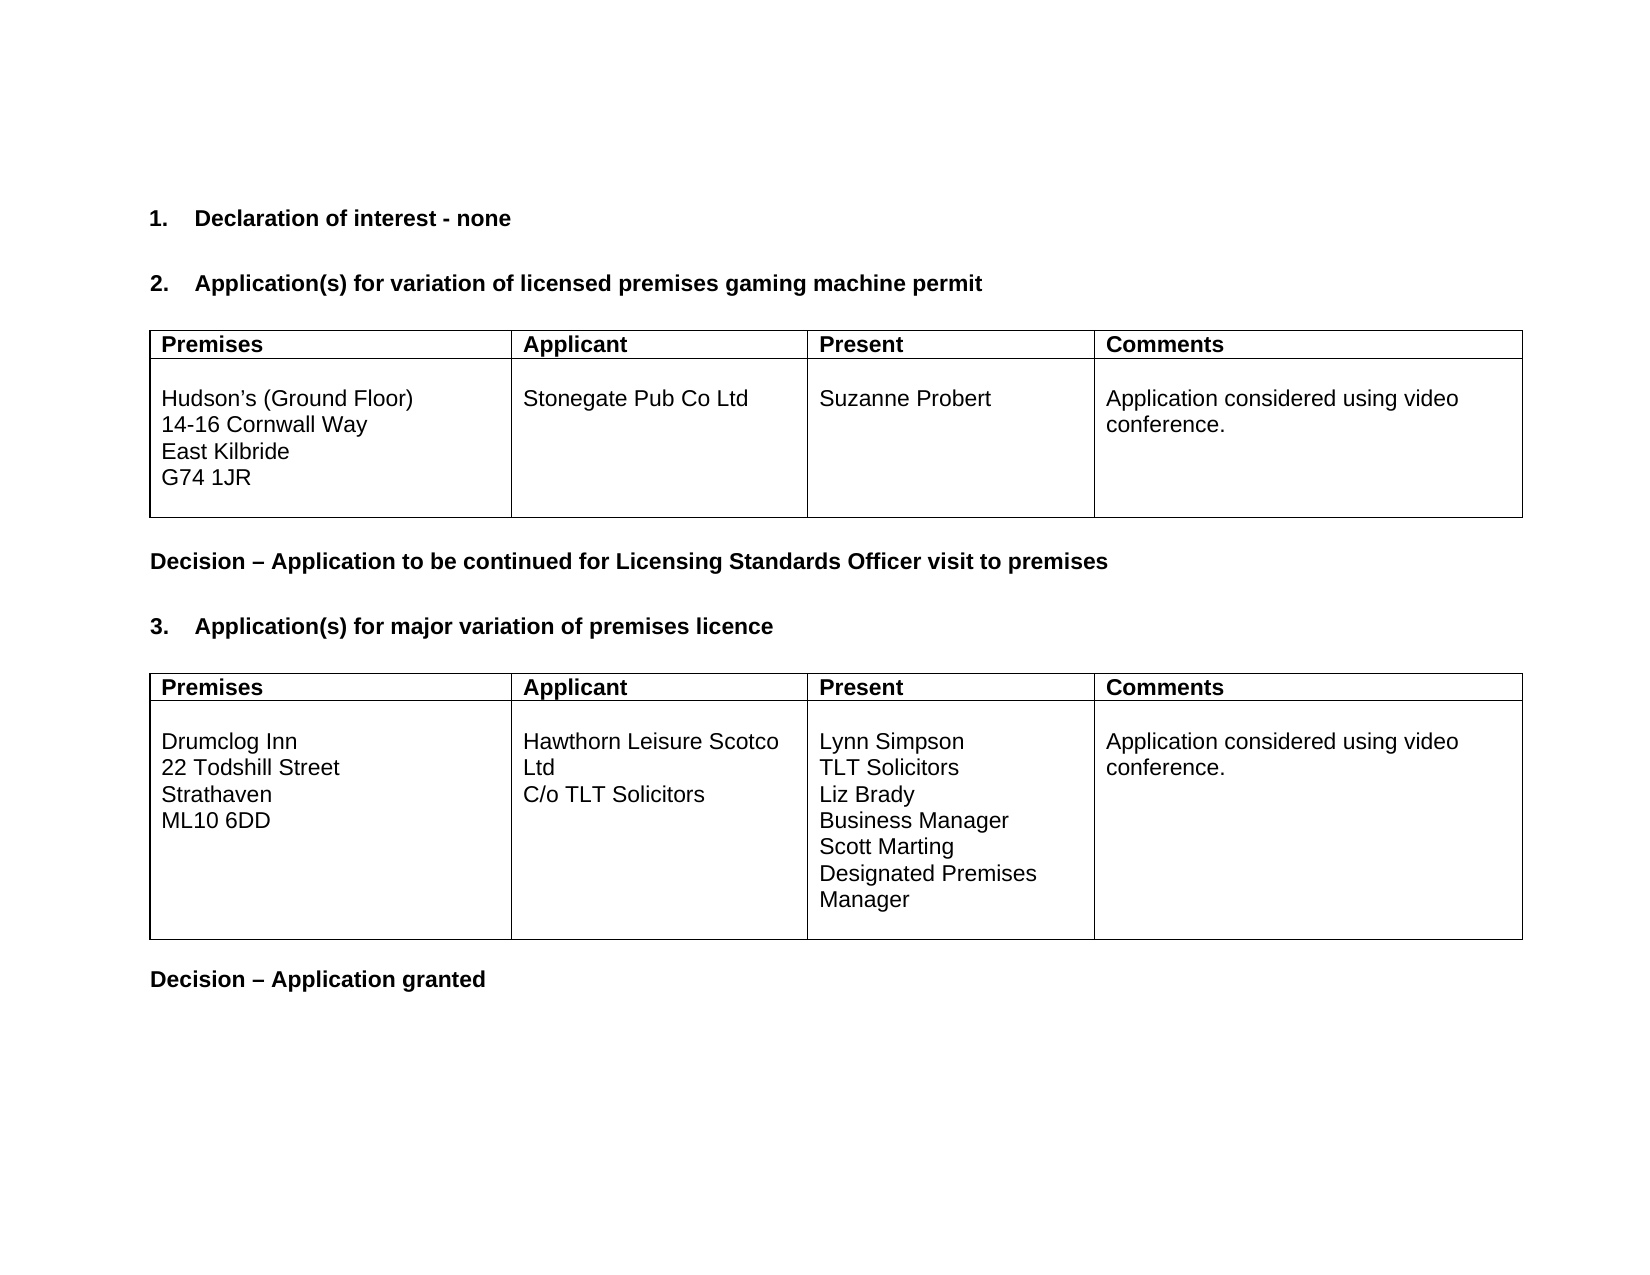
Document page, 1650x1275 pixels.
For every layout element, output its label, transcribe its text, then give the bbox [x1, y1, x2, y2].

table_header Applicant [512, 331, 807, 358]
table_header Premises [151, 331, 511, 358]
table_header Present [808, 674, 1094, 700]
table_cell Hawthorn Leisure Scotco Ltd C/o TLT Solicitors [512, 701, 807, 939]
subtitle Declaration of interest - none [149, 205, 1500, 232]
text Decision – Application granted [150, 966, 1500, 992]
text Decision – Application to be continued for Licensing Standards Officer visit to premises [150, 548, 1500, 574]
table_cell Application considered using video conference. [1095, 359, 1522, 517]
table_cell Drumclog Inn 22 Todshill Street Strathaven ML10 6DD [151, 701, 511, 939]
table_header Premises [151, 674, 511, 700]
table_cell Stonegate Pub Co Ltd [512, 359, 807, 517]
table_header Applicant [512, 674, 807, 700]
subtitle Application(s) for major variation of premises licence [150, 613, 1500, 639]
table_cell Suzanne Probert [808, 359, 1094, 517]
table_cell Application considered using video conference. [1095, 701, 1522, 939]
table_header Comments [1095, 674, 1522, 700]
table_cell Hudson’s (Ground Floor) 14-16 Cornwall Way East Kilbride G74 1JR [151, 359, 511, 517]
table_cell Lynn Simpson TLT Solicitors Liz Brady Business Manager Scott Marting Designated Premises Manager [808, 701, 1094, 939]
table_header Present [808, 331, 1094, 358]
table_header Comments [1095, 331, 1522, 358]
subtitle Application(s) for variation of licensed premises gaming machine permit [150, 270, 1500, 296]
